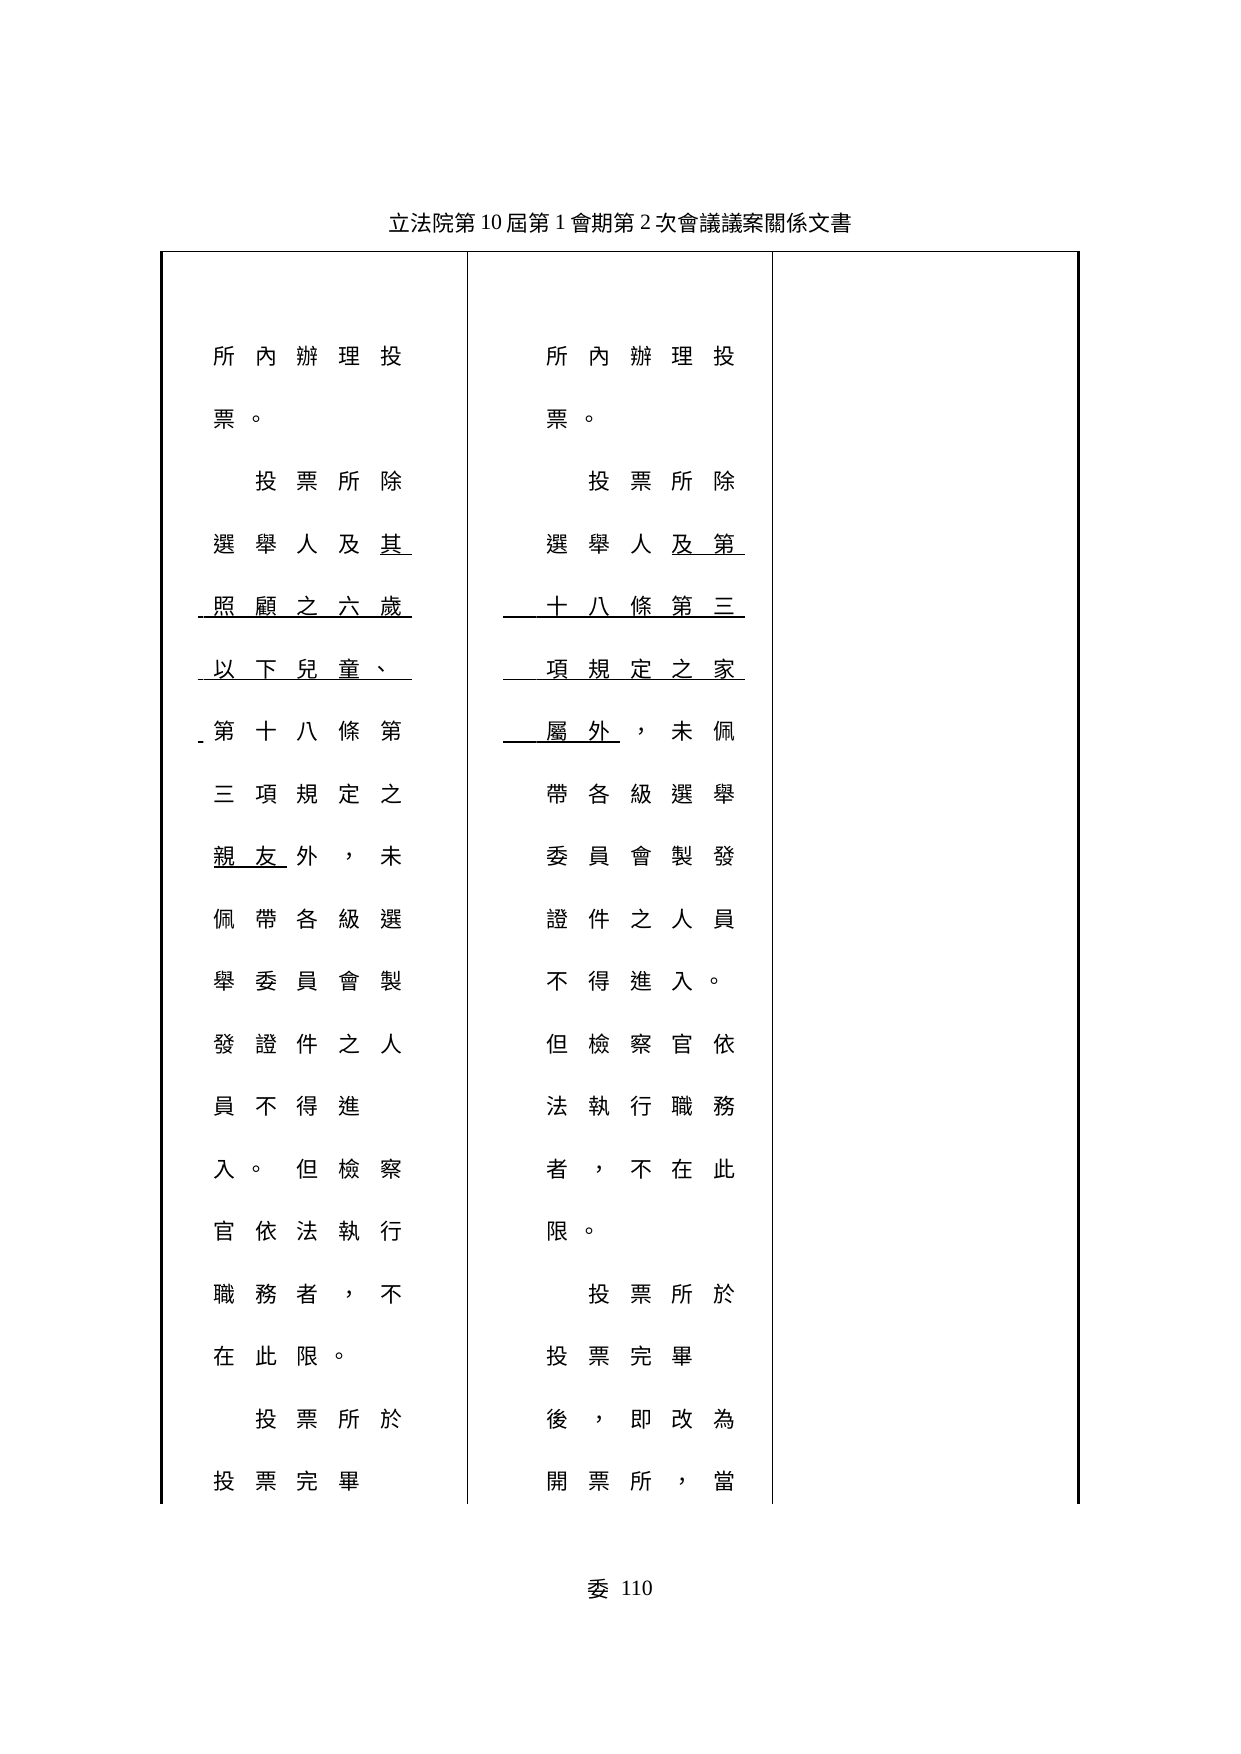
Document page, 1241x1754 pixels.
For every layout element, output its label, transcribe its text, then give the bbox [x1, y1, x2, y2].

table_cell 所內辦理投票。 投票所除選舉人及第十八條第三項規定之家屬外，未佩帶各級選舉委員會製發證件之人員不得進入。但檢察官依法執行職務者，不在此限。 投票所於投票完畢後，即改為開票所，當 [468, 252, 772, 1504]
table_cell 所內辦理投票。 投票所除選舉人及其照顧之六歲以下兒童、第十八條第三項規定之親友外，未佩帶各級選舉委員會製發證件之人員不得進入。但檢察官依法執行職務者，不在此限。 投票所於投票完畢 [163, 252, 467, 1504]
table_cell [773, 252, 1077, 1504]
